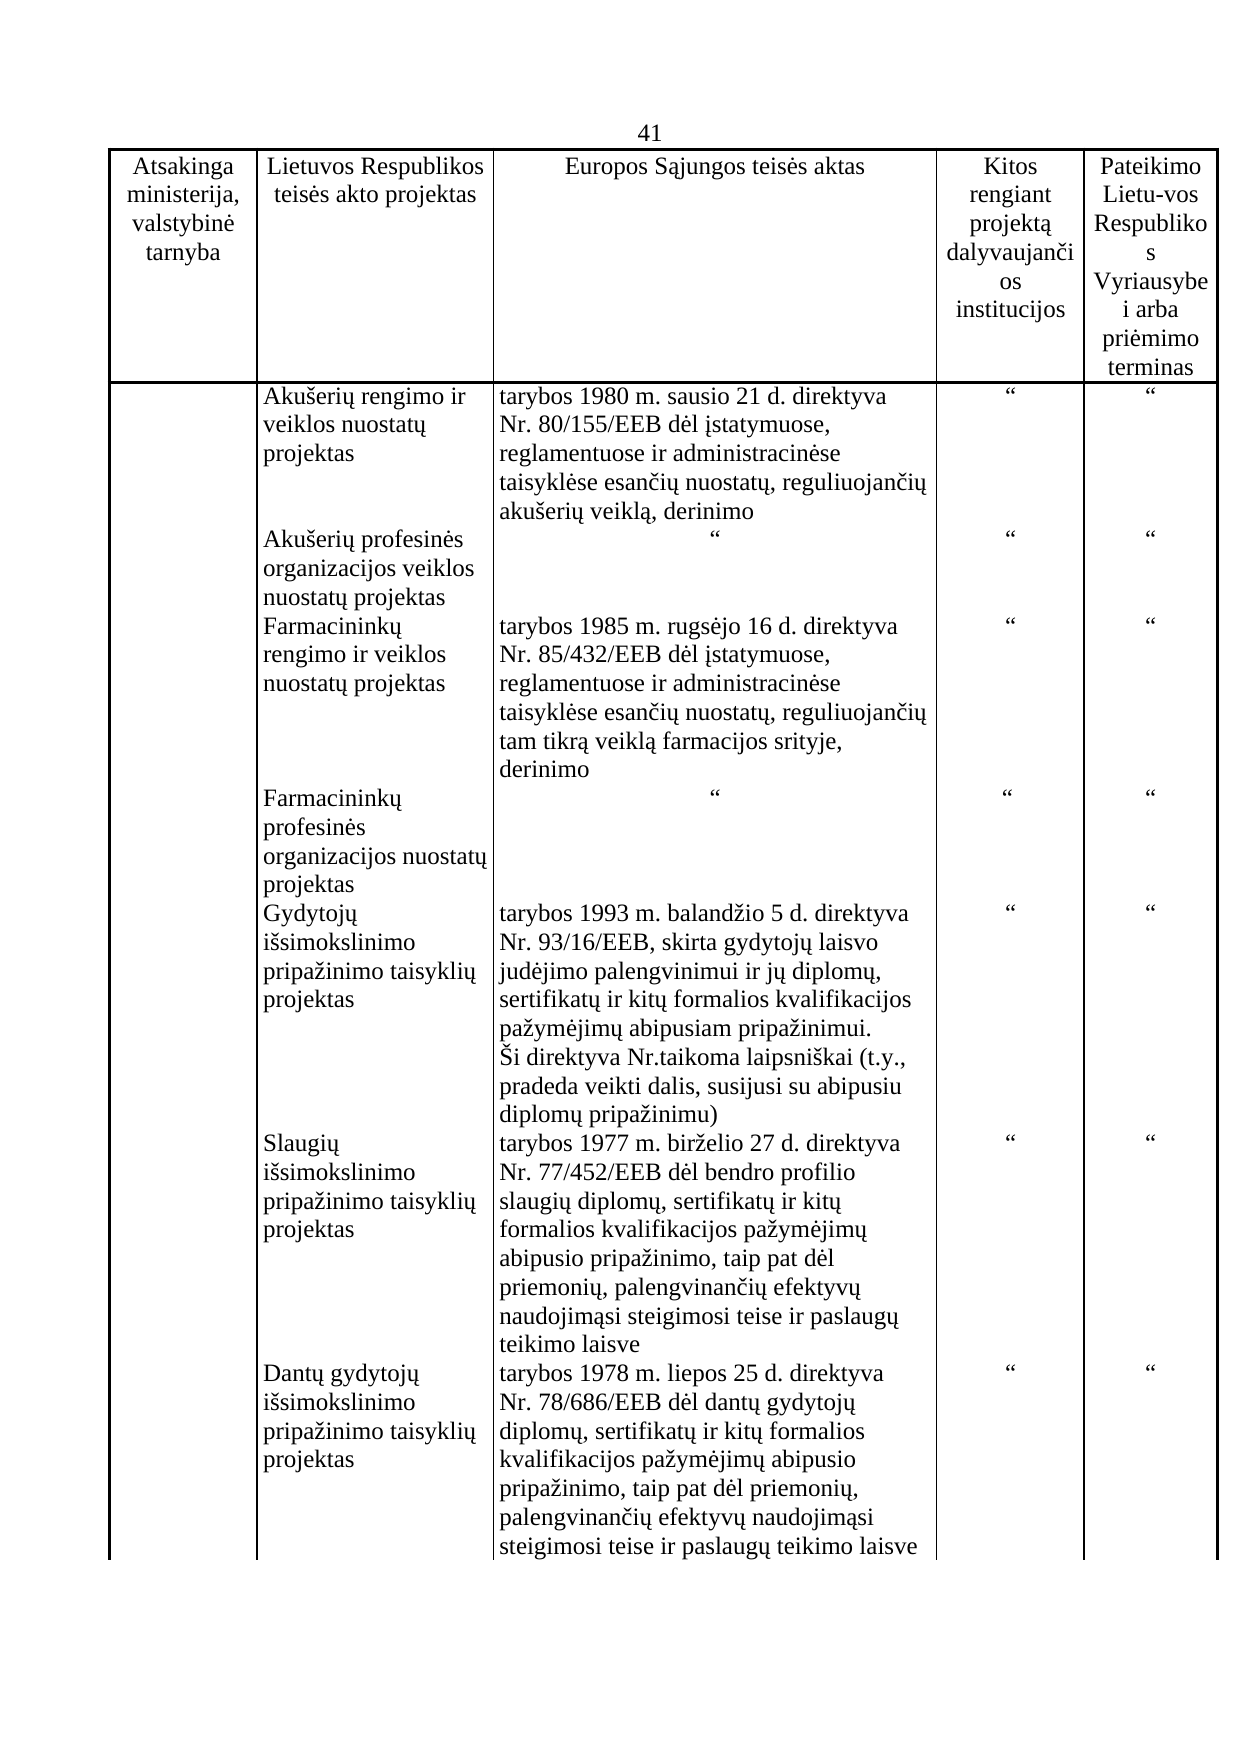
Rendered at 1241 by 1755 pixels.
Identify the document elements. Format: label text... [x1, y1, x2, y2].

table_cell [111, 783, 256, 898]
table_cell [111, 384, 256, 524]
table_cell [111, 1358, 256, 1559]
table_cell “ [1085, 384, 1216, 524]
table_cell “ [937, 384, 1083, 524]
table_cell Akušerių profesinės organizacijos veiklos nuostatų projektas [258, 525, 493, 611]
table_cell “ [937, 898, 1083, 1128]
table_cell “ [1085, 1128, 1216, 1358]
table_cell Slaugių išsimokslinimo pripažinimo taisyklių projektas [258, 1128, 493, 1358]
table_cell [1219, 898, 1240, 1128]
table_cell [1219, 611, 1240, 783]
table_header Lietuvos Respublikos teisės akto projektas [258, 151, 493, 381]
table_header Kitos rengiant projektą dalyvaujančios institucijos [937, 151, 1083, 381]
table_cell [1219, 783, 1240, 898]
table_cell tarybos 1985 m. rugsėjo 16 d. direktyva Nr. 85/432/EEB dėl įstatymuose, reglamentuose ir administracinėse taisyklėse esančių nuostatų, reguliuojančių tam tikrą veiklą farmacijos srityje, derinimo [494, 611, 936, 783]
table_cell “ [1085, 898, 1216, 1128]
table_cell “ [494, 525, 936, 611]
table_cell [1219, 1128, 1240, 1358]
table_cell tarybos 1993 m. balandžio 5 d. direktyva Nr. 93/16/EEB, skirta gydytojų laisvo judėjimo palengvinimui ir jų diplomų, sertifikatų ir kitų formalios kvalifikacijos pažymėjimų abipusiam pripažinimui. Ši direktyva Nr.taikoma laipsniškai (t.y., pradeda veikti dalis, susijusi su abipusiu diplomų pripažinimu) [494, 898, 936, 1128]
table_cell “ [937, 525, 1083, 611]
table_cell [1219, 1358, 1240, 1559]
table_cell Farmacininkų rengimo ir veiklos nuostatų projektas [258, 611, 493, 783]
table_cell Gydytojų išsimokslinimo pripažinimo taisyklių projektas [258, 898, 493, 1128]
table_cell [111, 1128, 256, 1358]
table_cell “ [1085, 611, 1216, 783]
table_header Pateikimo Lietu-vos Respublikos Vyriausybei arba priėmimo terminas [1085, 151, 1216, 381]
table_cell “ [937, 1358, 1083, 1559]
table_cell “ [494, 783, 936, 898]
table_header Europos Sąjungos teisės aktas [494, 151, 936, 381]
table_header Atsakinga ministerija, valstybinė tarnyba [111, 151, 256, 381]
table_cell “ [1085, 1358, 1216, 1559]
table_cell [1219, 381, 1240, 524]
table_cell Akušerių rengimo ir veiklos nuostatų projektas [258, 384, 493, 524]
table_cell tarybos 1980 m. sausio 21 d. direktyva Nr. 80/155/EEB dėl įstatymuose, reglamentuose ir administracinėse taisyklėse esančių nuostatų, reguliuojančių akušerių veiklą, derinimo [494, 384, 936, 524]
table_cell [111, 611, 256, 783]
table_cell “ [1085, 525, 1216, 611]
table_cell [111, 898, 256, 1128]
table_cell [111, 525, 256, 611]
table_cell tarybos 1978 m. liepos 25 d. direktyva Nr. 78/686/EEB dėl dantų gydytojų diplomų, sertifikatų ir kitų formalios kvalifikacijos pažymėjimų abipusio pripažinimo, taip pat dėl priemonių, palengvinančių efektyvų naudojimąsi steigimosi teise ir paslaugų teikimo laisve [494, 1358, 936, 1559]
table_cell “ [1085, 783, 1216, 898]
table_cell Dantų gydytojų išsimokslinimo pripažinimo taisyklių projektas [258, 1358, 493, 1559]
table_cell tarybos 1977 m. birželio 27 d. direktyva Nr. 77/452/EEB dėl bendro profilio slaugių diplomų, sertifikatų ir kitų formalios kvalifikacijos pažymėjimų abipusio pripažinimo, taip pat dėl priemonių, palengvinančių efektyvų naudojimąsi steigimosi teise ir paslaugų teikimo laisve [494, 1128, 936, 1358]
table_cell “ [937, 611, 1083, 783]
table_cell Farmacininkų profesinės organizacijos nuostatų projektas [258, 783, 493, 898]
table_cell [1219, 525, 1240, 611]
table_header [1219, 148, 1240, 381]
table_cell “ [937, 783, 1083, 898]
table_cell “ [937, 1128, 1083, 1358]
